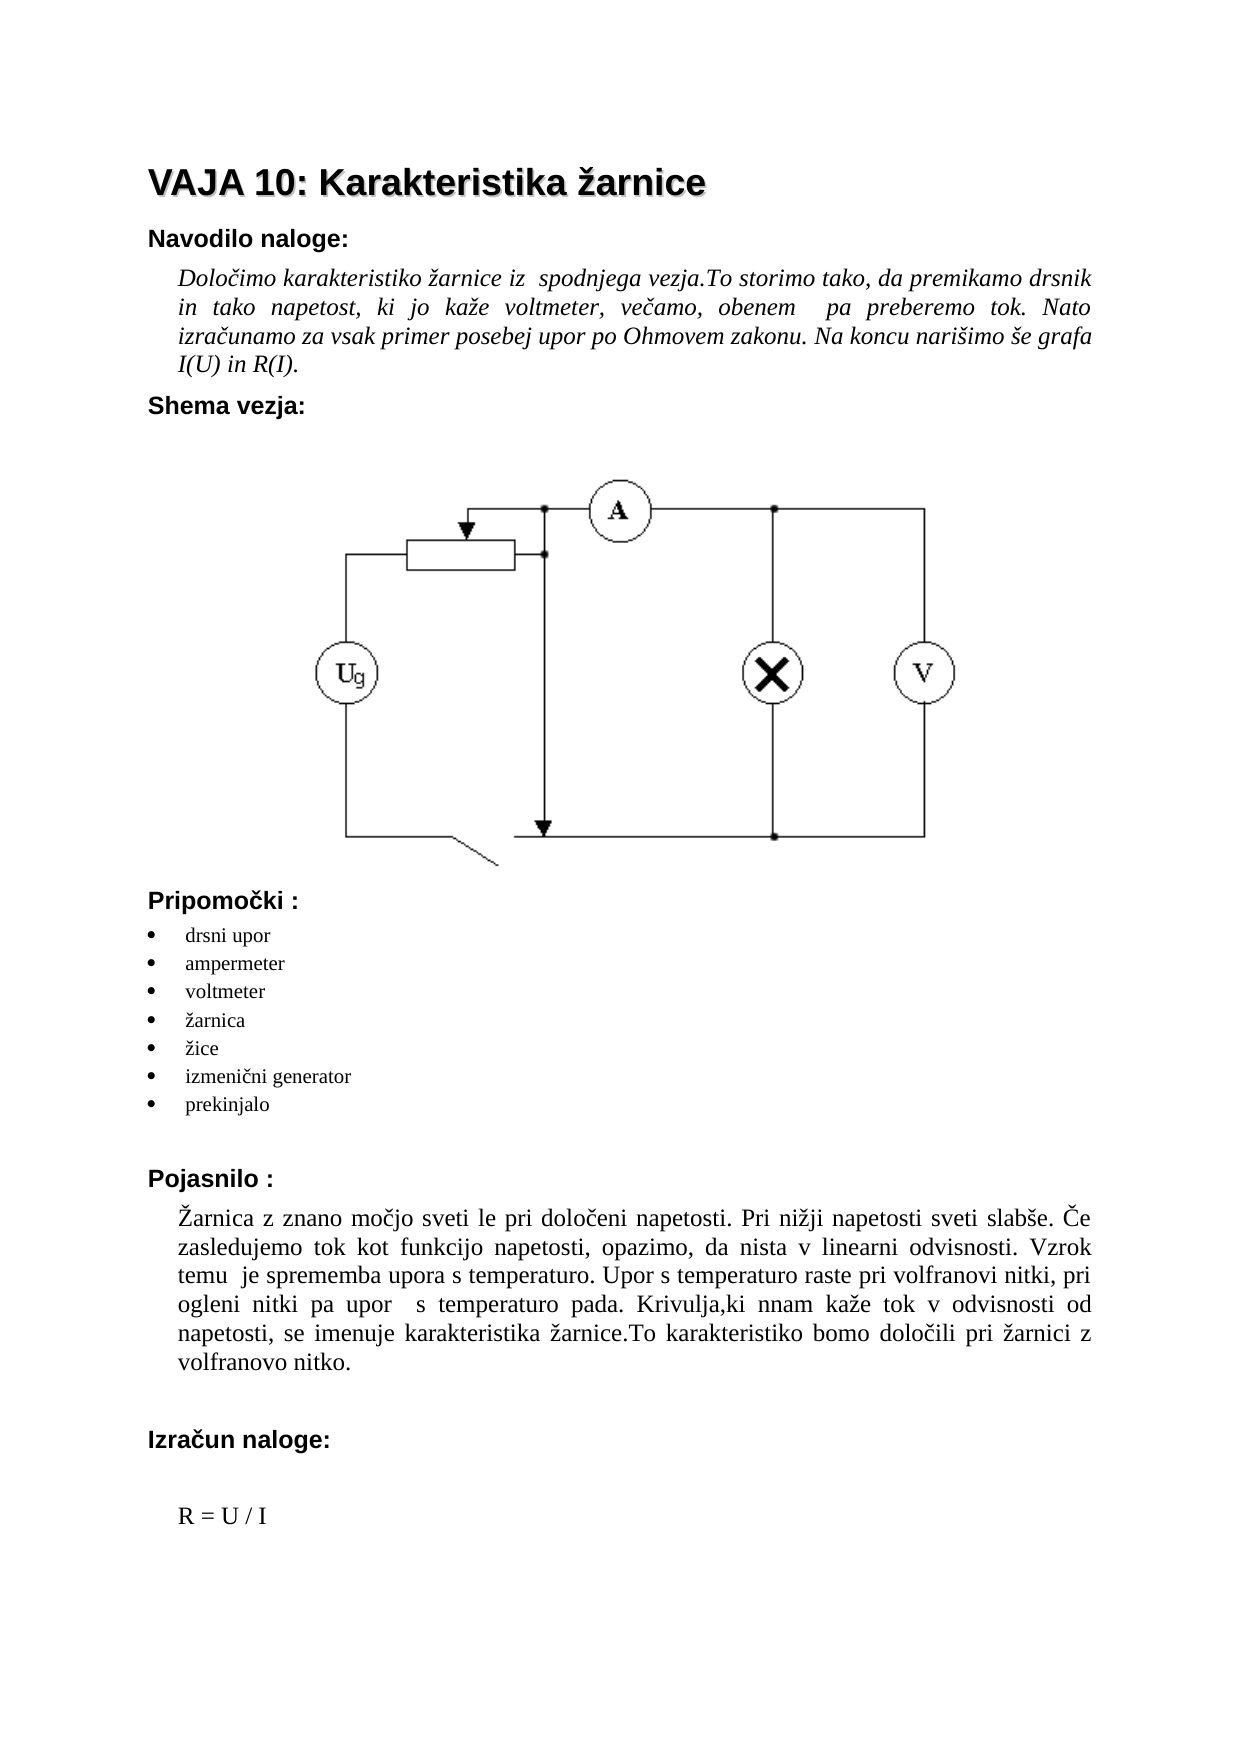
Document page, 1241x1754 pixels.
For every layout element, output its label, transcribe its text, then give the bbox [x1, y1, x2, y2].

list izmenični generator [148, 1064, 1093, 1088]
text Določimo karakteristiko žarnice iz spodnjega vezja.To storimo tako, da premikamo drsnik in tako napetost, ki jo kaže voltmeter, večamo, obenem pa preberemo tok. Nato izračunamo za vsak primer posebej upor po Ohmovem zakonu. Na koncu narišimo še grafa I(U) in R(I). [178, 263, 1093, 378]
list ampermeter [148, 951, 1093, 975]
subtitle Izračun naloge: [148, 1425, 1093, 1454]
list prekinjalo [148, 1092, 1093, 1116]
list drsni upor [148, 923, 1093, 947]
subtitle Pojasnilo : [148, 1164, 1093, 1193]
subtitle Navodilo naloge: [148, 224, 1093, 253]
subtitle R = U / I [178, 1501, 1093, 1530]
subtitle Pripomočki : [148, 886, 1093, 915]
list žice [148, 1036, 1093, 1060]
text VAJA 10: Karakteristika žarnice [148, 160, 1093, 203]
picture [308, 466, 963, 874]
subtitle Shema vezja: [148, 391, 1093, 419]
list voltmeter [148, 979, 1093, 1003]
text Žarnica z znano močjo sveti le pri določeni napetosti. Pri nižji napetosti sveti slabše. Če zasledujemo tok kot funkcijo napetosti, opazimo, da nista v linearni odvisnosti. Vzrok temu je sprememba upora s temperaturo. Upor s temperaturo raste pri volfranovi nitki, pri ogleni nitki pa upor s temperaturo pada. Krivulja,ki nnam kaže tok v odvisnosti od napetosti, se imenuje karakteristika žarnice.To karakteristiko bomo določili pri žarnici z volfranovo nitko. [178, 1203, 1093, 1376]
list žarnica [148, 1008, 1093, 1032]
